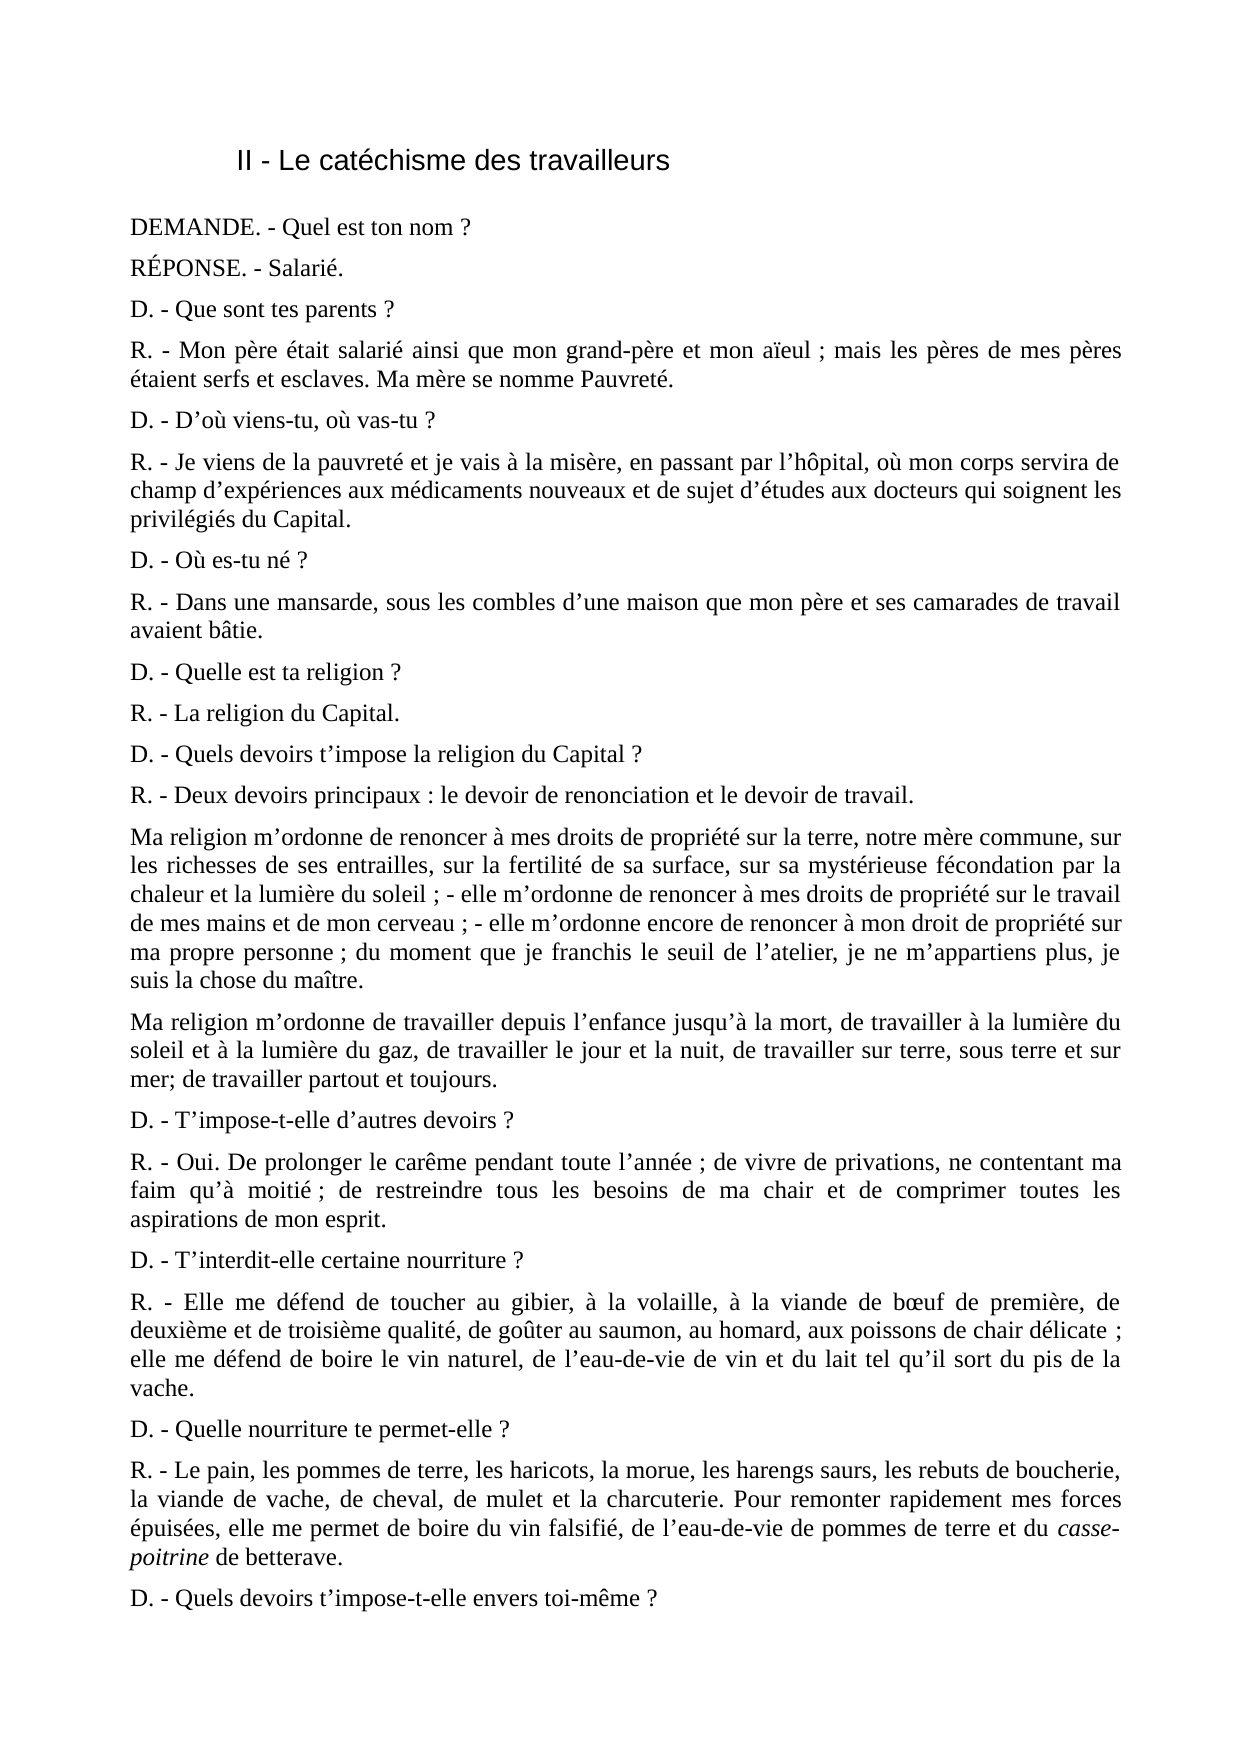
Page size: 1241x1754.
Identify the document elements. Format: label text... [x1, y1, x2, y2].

subtitle II - Le catéchisme des travailleurs [236, 143, 1122, 176]
text D. - Quels devoirs t’impose la religion du Capital ? [130, 739, 1122, 768]
text R. - La religion du Capital. [130, 698, 1122, 727]
text Ma religion m’ordonne de renoncer à mes droits de propriété sur la terre, notre mère commune, sur les richesses de ses entrailles, sur la fertilité de sa surface, sur sa mystérieuse fécondation par la chaleur et la lumière du soleil ; - elle m’ordonne de renoncer à mes droits de propriété sur le travail de mes mains et de mon cerveau ; - elle m’ordonne encore de renoncer à mon droit de propriété sur ma propre personne ; du moment que je franchis le seuil de l’atelier, je ne m’appartiens plus, je suis la chose du maître. [130, 822, 1122, 994]
text R. - Elle me défend de toucher au gibier, à la volaille, à la viande de bœuf de première, de deuxième et de troisième qualité, de goûter au saumon, au homard, aux poissons de chair délicate ; elle me défend de boire le vin natu­rel, de l’eau-de-vie de vin et du lait tel qu’il sort du pis de la vache. [130, 1287, 1122, 1402]
text R. - Mon père était salarié ainsi que mon grand-père et mon aïeul ; mais les pères de mes pères étaient serfs et esclaves. Ma mère se nomme Pauvreté. [130, 336, 1122, 393]
text DEMANDE. - Quel est ton nom ? [130, 212, 1122, 241]
text R. - Deux devoirs principaux : le devoir de renonciation et le devoir de travail. [130, 781, 1122, 809]
text R. - Dans une mansarde, sous les combles d’une maison que mon père et ses camarades de travail avaient bâtie. [130, 587, 1122, 644]
text D. - Quelle est ta religion ? [130, 657, 1122, 686]
text D. - Où es-tu né ? [130, 546, 1122, 574]
text R. - Oui. De prolonger le carême pendant toute l’année ; de vivre de privations, ne contentant ma faim qu’à moitié ; de restreindre tous les besoins de ma chair et de comprimer toutes les aspirations de mon esprit. [130, 1147, 1122, 1233]
text Ma religion m’ordonne de travailler depuis l’enfance jusqu’à la mort, de travailler à la lumière du soleil et à la lumière du gaz, de travailler le jour et la nuit, de travailler sur terre, sous terre et sur mer; de travailler partout et toujours. [130, 1007, 1122, 1093]
text R. - Je viens de la pauvreté et je vais à la misère, en passant par l’hôpital, où mon corps servira de champ d’expériences aux médicaments nouveaux et de sujet d’études aux docteurs qui soignent les privilégiés du Capital. [130, 447, 1122, 533]
text R. - Le pain, les pommes de terre, les haricots, la morue, les harengs saurs, les rebuts de boucherie, la viande de vache, de cheval, de mulet et la charcu­terie. Pour remonter rapidement mes forces épuisées, elle me permet de boire du vin falsifié, de l’eau-de-vie de pommes de terre et du casse-poitrine de betterave. [130, 1456, 1122, 1571]
text D. - T’interdit-elle certaine nourriture ? [130, 1246, 1122, 1274]
text D. - T’impose-t-elle d’autres devoirs ? [130, 1106, 1122, 1134]
text D. - Quelle nourriture te permet-elle ? [130, 1414, 1122, 1443]
text D. - Quels devoirs t’impose-t-elle envers toi-même ? [130, 1583, 1122, 1612]
text RÉPONSE. - Salarié. [130, 253, 1122, 282]
text D. - Que sont tes parents ? [130, 294, 1122, 323]
text D. - D’où viens-tu, où vas-tu ? [130, 406, 1122, 434]
